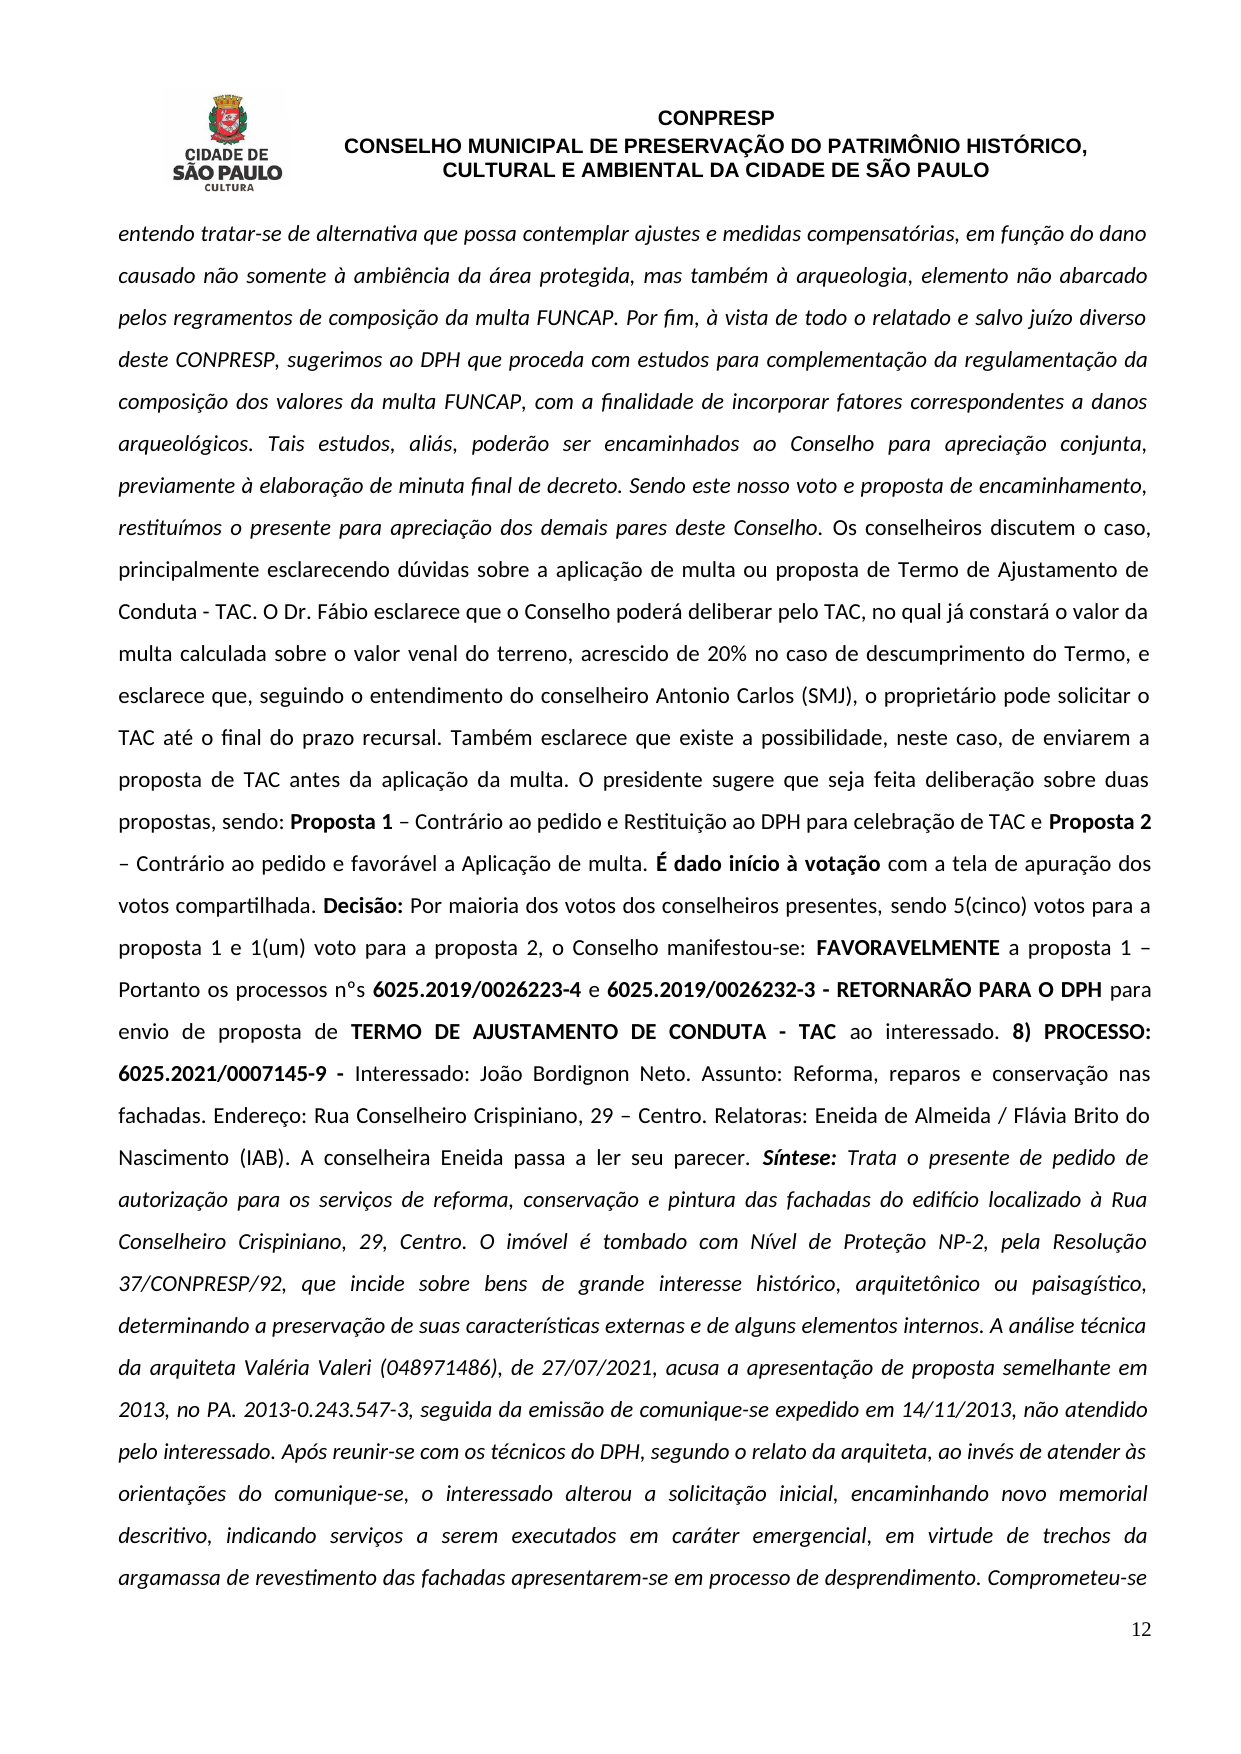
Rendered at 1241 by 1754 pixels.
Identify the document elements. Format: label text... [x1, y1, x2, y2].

text entendo tratar-se de alternativa que possa contemplar ajustes e medidas compensatórias, em função do dano causado não somente à ambiência da área protegida, mas também à arqueologia, elemento não abarcado pelos regramentos de composição da multa FUNCAP. Por fim, à vista de todo o relatado e salvo juízo diverso deste CONPRESP, sugerimos ao DPH que proceda com estudos para complementação da regulamentação da composição dos valores da multa FUNCAP, com a finalidade de incorporar fatores correspondentes a danos arqueológicos. Tais estudos, aliás, poderão ser encaminhados ao Conselho para apreciação conjunta, previamente à elaboração de minuta final de decreto. Sendo este nosso voto e proposta de encaminhamento, restituímos o presente para apreciação dos demais pares deste Conselho. Os conselheiros discutem o caso, principalmente esclarecendo dúvidas sobre a aplicação de multa ou proposta de Termo de Ajustamento de Conduta - TAC. O Dr. Fábio esclarece que o Conselho poderá deliberar pelo TAC, no qual já constará o valor da multa calculada sobre o valor venal do terreno, acrescido de 20% no caso de descumprimento do Termo, e esclarece que, seguindo o entendimento do conselheiro Antonio Carlos (SMJ), o proprietário pode solicitar o TAC até o final do prazo recursal. Também esclarece que existe a possibilidade, neste caso, de enviarem a proposta de TAC antes da aplicação da multa. O presidente sugere que seja feita deliberação sobre duas propostas, sendo: Proposta 1 – Contrário ao pedido e Restituição ao DPH para celebração de TAC e Proposta 2 – Contrário ao pedido e favorável a Aplicação de multa. É dado início à votação com a tela de apuração dos votos compartilhada. Decisão: Por maioria dos votos dos conselheiros presentes, sendo 5(cinco) votos para a proposta 1 e 1(um) voto para a proposta 2, o Conselho manifestou-se: FAVORAVELMENTE a proposta 1 – Portanto os processos nºs 6025.2019/0026223-4 e 6025.2019/0026232-3 - RETORNARÃO PARA O DPH para envio de proposta de TERMO DE AJUSTAMENTO DE CONDUTA - TAC ao interessado. 8) PROCESSO: 6025.2021/0007145-9 - Interessado: João Bordignon Neto. Assunto: Reforma, reparos e conservação nas fachadas. Endereço: Rua Conselheiro Crispiniano, 29 – Centro. Relatoras: Eneida de Almeida / Flávia Brito do Nascimento (IAB). A conselheira Eneida passa a ler seu parecer. Síntese: Trata o presente de pedido de autorização para os serviços de reforma, conservação e pintura das fachadas do edifício localizado à Rua Conselheiro Crispiniano, 29, Centro. O imóvel é tombado com Nível de Proteção NP-2, pela Resolução 37/CONPRESP/92, que incide sobre bens de grande interesse histórico, arquitetônico ou paisagístico, determinando a preservação de suas características externas e de alguns elementos internos. A análise técnica da arquiteta Valéria Valeri (048971486), de 27/07/2021, acusa a apresentação de proposta semelhante em 2013, no PA. 2013-0.243.547-3, seguida da emissão de comunique-se expedido em 14/11/2013, não atendido pelo interessado. Após reunir-se com os técnicos do DPH, segundo o relato da arquiteta, ao invés de atender às orientações do comunique-se, o interessado alterou a solicitação inicial, encaminhando novo memorial descritivo, indicando serviços a serem executados em caráter emergencial, em virtude de trechos da argamassa de revestimento das fachadas apresentarem-se em processo de desprendimento. Comprometeu-se [118, 219, 1152, 1591]
